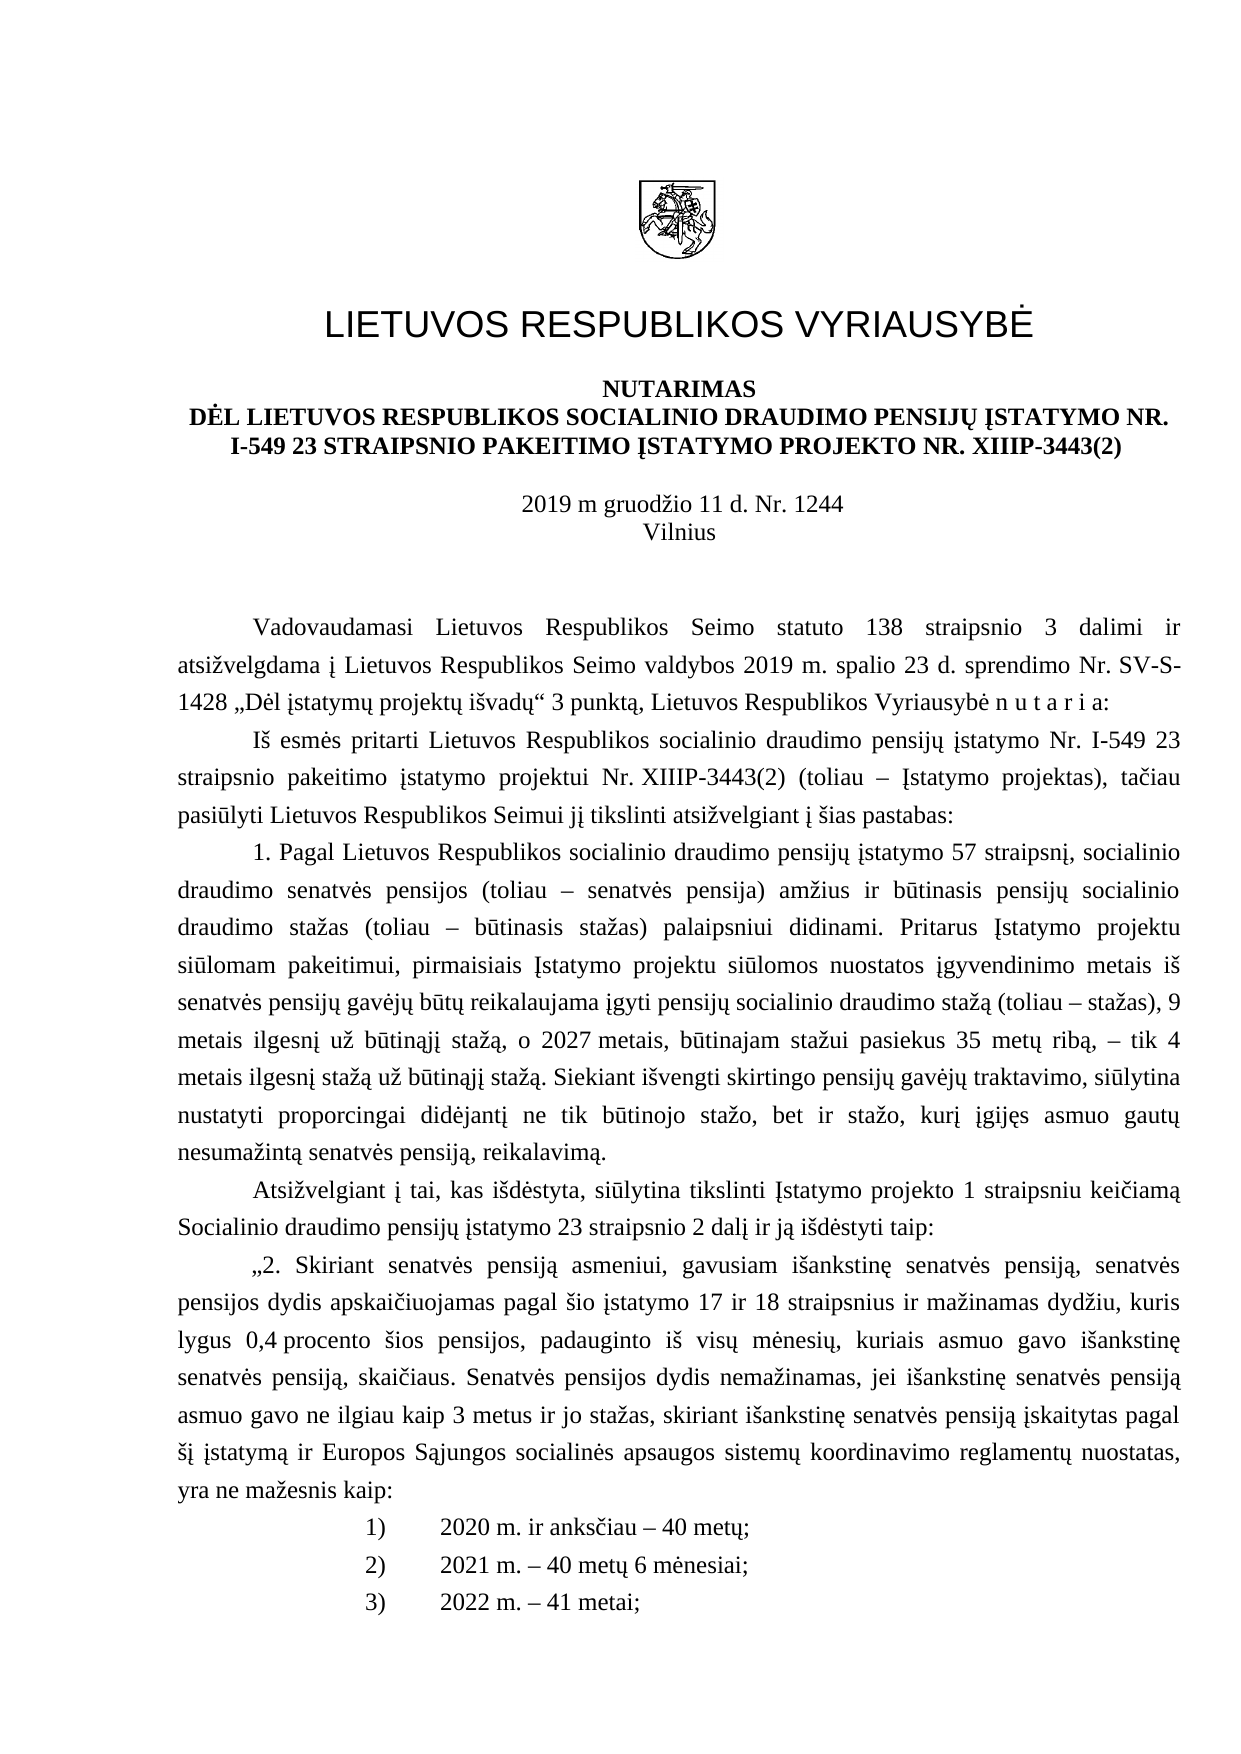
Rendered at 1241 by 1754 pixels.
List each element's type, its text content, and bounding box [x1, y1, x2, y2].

text nutarimas [177, 374, 1181, 402]
text 2) 2021 m. – 40 metų 6 mėnesiai; [290, 1541, 1181, 1579]
text 3) 2022 m. – 41 metai; [290, 1579, 1181, 1616]
text „2. Skiriant senatvės pensiją asmeniui, gavusiam išankstinę senatvės pensiją, senatvės pensijos dydis apskaičiuojamas pagal šio įstatymo 17 ir 18 straipsnius ir mažinamas dydžiu, kuris lygus 0,4 procento šios pensijos, padauginto iš visų mėnesių, kuriais asmuo gavo išankstinę senatvės pensiją, skaičiaus. Senatvės pensijos dydis nemažinamas, jei išankstinę senatvės pensiją asmuo gavo ne ilgiau kaip 3 metus ir jo stažas, skiriant išankstinę senatvės pensiją įskaitytas pagal šį įstatymą ir Europos Sąjungos socialinės apsaugos sistemų koordinavimo reglamentų nuostatas, yra ne mažesnis kaip: [177, 1241, 1181, 1504]
text 1) 2020 m. ir anksčiau – 40 metų; [290, 1504, 1181, 1541]
text DĖL Lietuvos Respublikos SOCIALINIO DRAUDIMO PENSIJŲ ĮSTATYMO nR. i-549 23 STRAIPSNIO PAKEITIMO įstatymo projekto Nr. XIIIP-3443(2) [177, 402, 1181, 460]
text Iš esmės pritarti Lietuvos Respublikos socialinio draudimo pensijų įstatymo Nr. I-549 23 straipsnio pakeitimo įstatymo projektui Nr. XIIIP-3443(2) (toliau – Įstatymo projektas), tačiau pasiūlyti Lietuvos Respublikos Seimui jį tikslinti atsižvelgiant į šias pastabas: [177, 716, 1181, 829]
text Vadovaudamasi Lietuvos Respublikos Seimo statuto 138 straipsnio 3 dalimi ir atsižvelgdama į Lietuvos Respublikos Seimo valdybos 2019 m. spalio 23 d. sprendimo Nr. SV-S-1428 „Dėl įstatymų projektų išvadų“ 3 punktą, Lietuvos Respublikos Vyriausybė n u t a r i a: [177, 604, 1181, 716]
text 2019 m gruodžio 11 d. Nr. 1244 [177, 489, 1181, 517]
text 1. Pagal Lietuvos Respublikos socialinio draudimo pensijų įstatymo 57 straipsnį, socialinio draudimo senatvės pensijos (toliau – senatvės pensija) amžius ir būtinasis pensijų socialinio draudimo stažas (toliau – būtinasis stažas) palaipsniui didinami. Pritarus Įstatymo projektu siūlomam pakeitimui, pirmaisiais Įstatymo projektu siūlomos nuostatos įgyvendinimo metais iš senatvės pensijų gavėjų būtų reikalaujama įgyti pensijų socialinio draudimo stažą (toliau – stažas), 9 metais ilgesnį už būtinąjį stažą, o 2027 metais, būtinajam stažui pasiekus 35 metų ribą, – tik 4 metais ilgesnį stažą už būtinąjį stažą. Siekiant išvengti skirtingo pensijų gavėjų traktavimo, siūlytina nustatyti proporcingai didėjantį ne tik būtinojo stažo, bet ir stažo, kurį įgijęs asmuo gautų nesumažintą senatvės pensiją, reikalavimą. [177, 829, 1181, 1166]
text Atsižvelgiant į tai, kas išdėstyta, siūlytina tikslinti Įstatymo projekto 1 straipsniu keičiamą Socialinio draudimo pensijų įstatymo 23 straipsnio 2 dalį ir ją išdėstyti taip: [177, 1166, 1181, 1241]
text Lietuvos Respublikos Vyriausybė [177, 302, 1181, 345]
text Vilnius [177, 517, 1181, 546]
